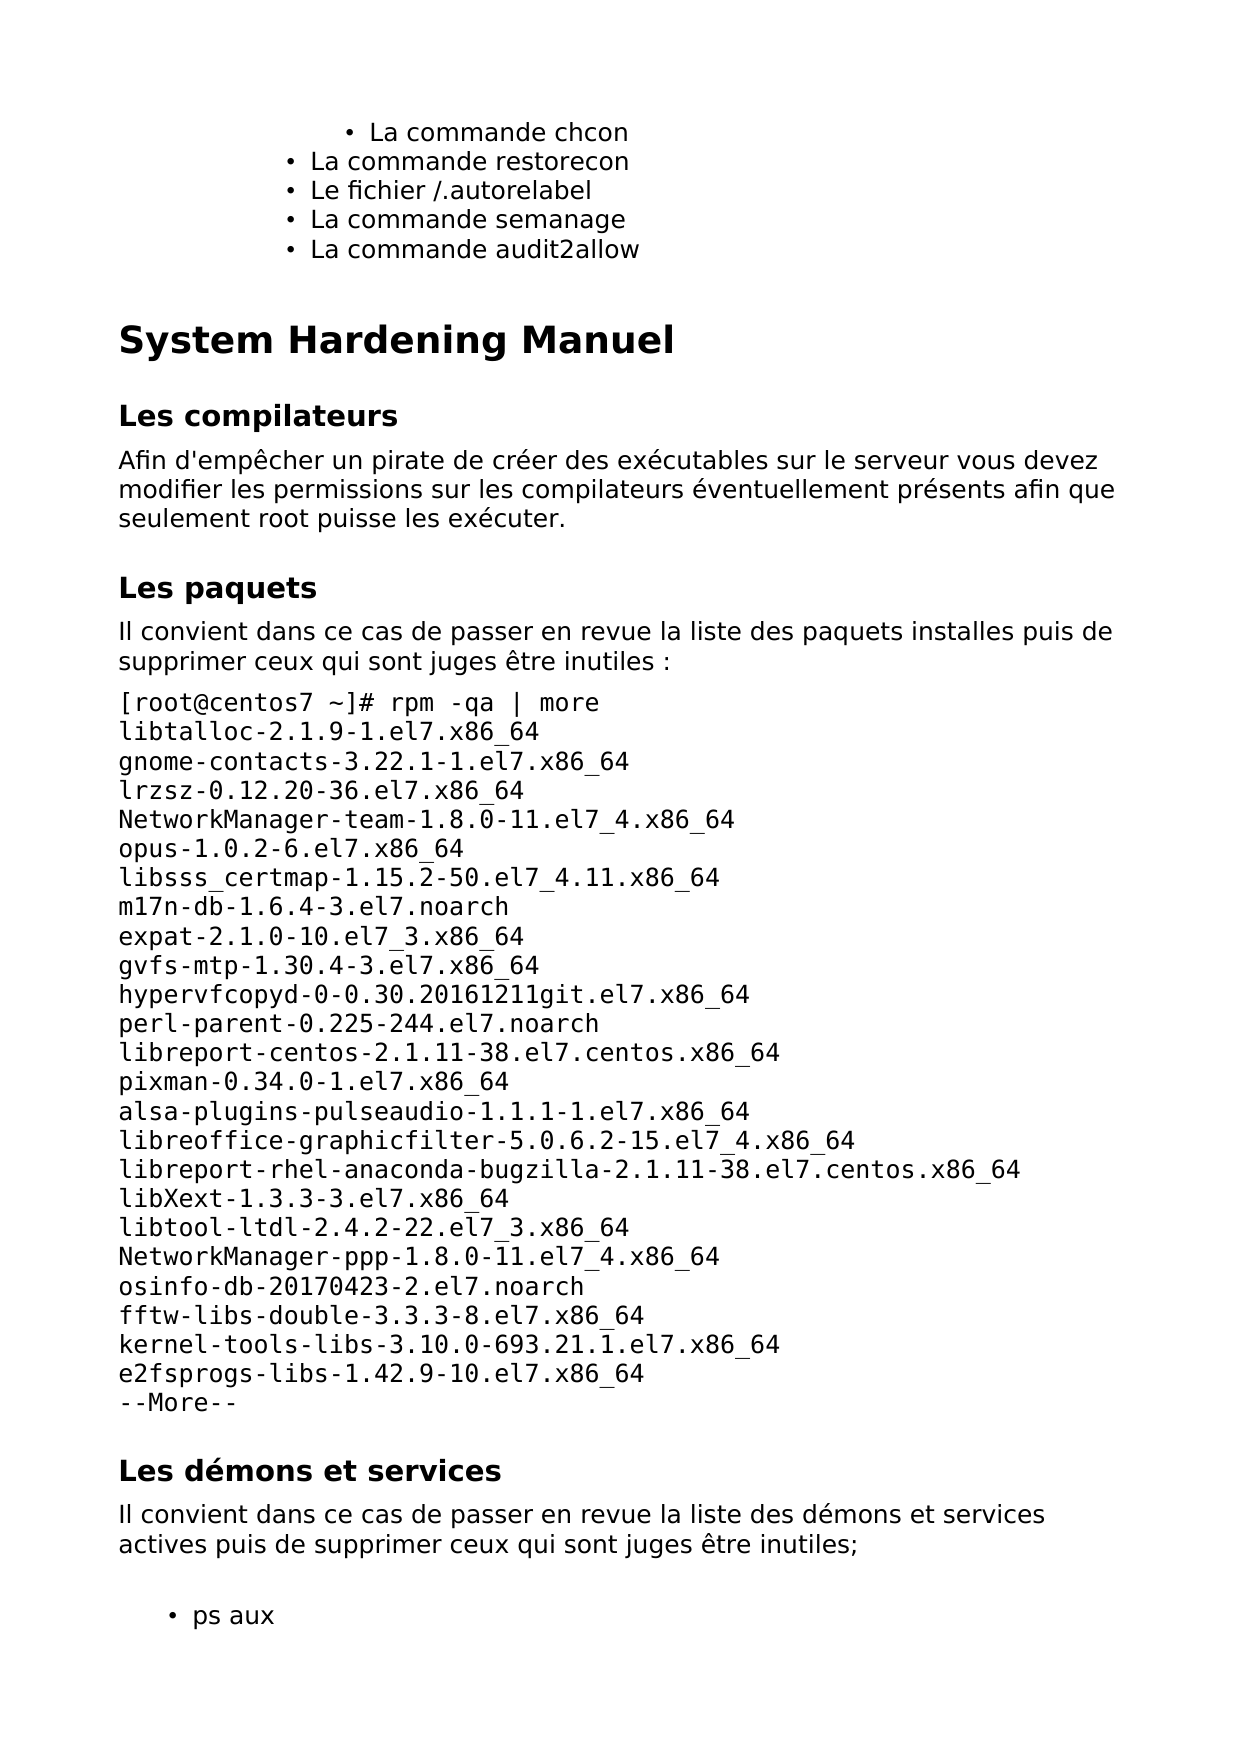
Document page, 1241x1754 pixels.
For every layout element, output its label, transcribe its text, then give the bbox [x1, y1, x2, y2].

text Il convient dans ce cas de passer en revue la liste des paquets installes puis de supprimer ceux qui sont juges être inutiles : [118, 617, 1122, 676]
subtitle Les paquets [118, 571, 1122, 605]
list La commande audit2allow [295, 235, 1122, 264]
text Afin d'empêcher un pirate de créer des exécutables sur le serveur vous devez modifier les permissions sur les compilateurs éventuellement présents afin que seulement root puisse les exécuter. [118, 446, 1122, 533]
list La commande semanage [295, 206, 1122, 235]
text Il convient dans ce cas de passer en revue la liste des démons et services actives puis de supprimer ceux qui sont juges être inutiles; [118, 1501, 1122, 1559]
list Le fichier /.autorelabel [295, 176, 1122, 206]
subtitle System Hardening Manuel [118, 318, 1122, 362]
subtitle Les compilateurs [118, 399, 1122, 433]
list La commande restorecon [295, 147, 1122, 176]
text [root@centos7 ~]# rpm -qa | more libtalloc-2.1.9-1.el7.x86_64 gnome-contacts-3.22.1-1.el7.x86_64 lrzsz-0.12.20-36.el7.x86_64 NetworkManager-team-1.8.0-11.el7_4.x86_64 opus-1.0.2-6.el7.x86_64 libsss_certmap-1.15.2-50.el7_4.11.x86_64 m17n-db-1.6.4-3.el7.noarch expat-2.1.0-10.el7_3.x86_64 gvfs-mtp-1.30.4-3.el7.x86_64 hypervfcopyd-0-0.30.20161211git.el7.x86_64 perl-parent-0.225-244.el7.noarch libreport-centos-2.1.11-38.el7.centos.x86_64 pixman-0.34.0-1.el7.x86_64 alsa-plugins-pulseaudio-1.1.1-1.el7.x86_64 libreoffice-graphicfilter-5.0.6.2-15.el7_4.x86_64 libreport-rhel-anaconda-bugzilla-2.1.11-38.el7.centos.x86_64 libXext-1.3.3-3.el7.x86_64 libtool-ltdl-2.4.2-22.el7_3.x86_64 NetworkManager-ppp-1.8.0-11.el7_4.x86_64 osinfo-db-20170423-2.el7.noarch fftw-libs-double-3.3.3-8.el7.x86_64 kernel-tools-libs-3.10.0-693.21.1.el7.x86_64 e2fsprogs-libs-1.42.9-10.el7.x86_64 --More-- [118, 688, 1122, 1417]
subtitle Les démons et services [118, 1454, 1122, 1488]
list ps aux [177, 1601, 1122, 1630]
list La commande chcon [354, 118, 1122, 147]
